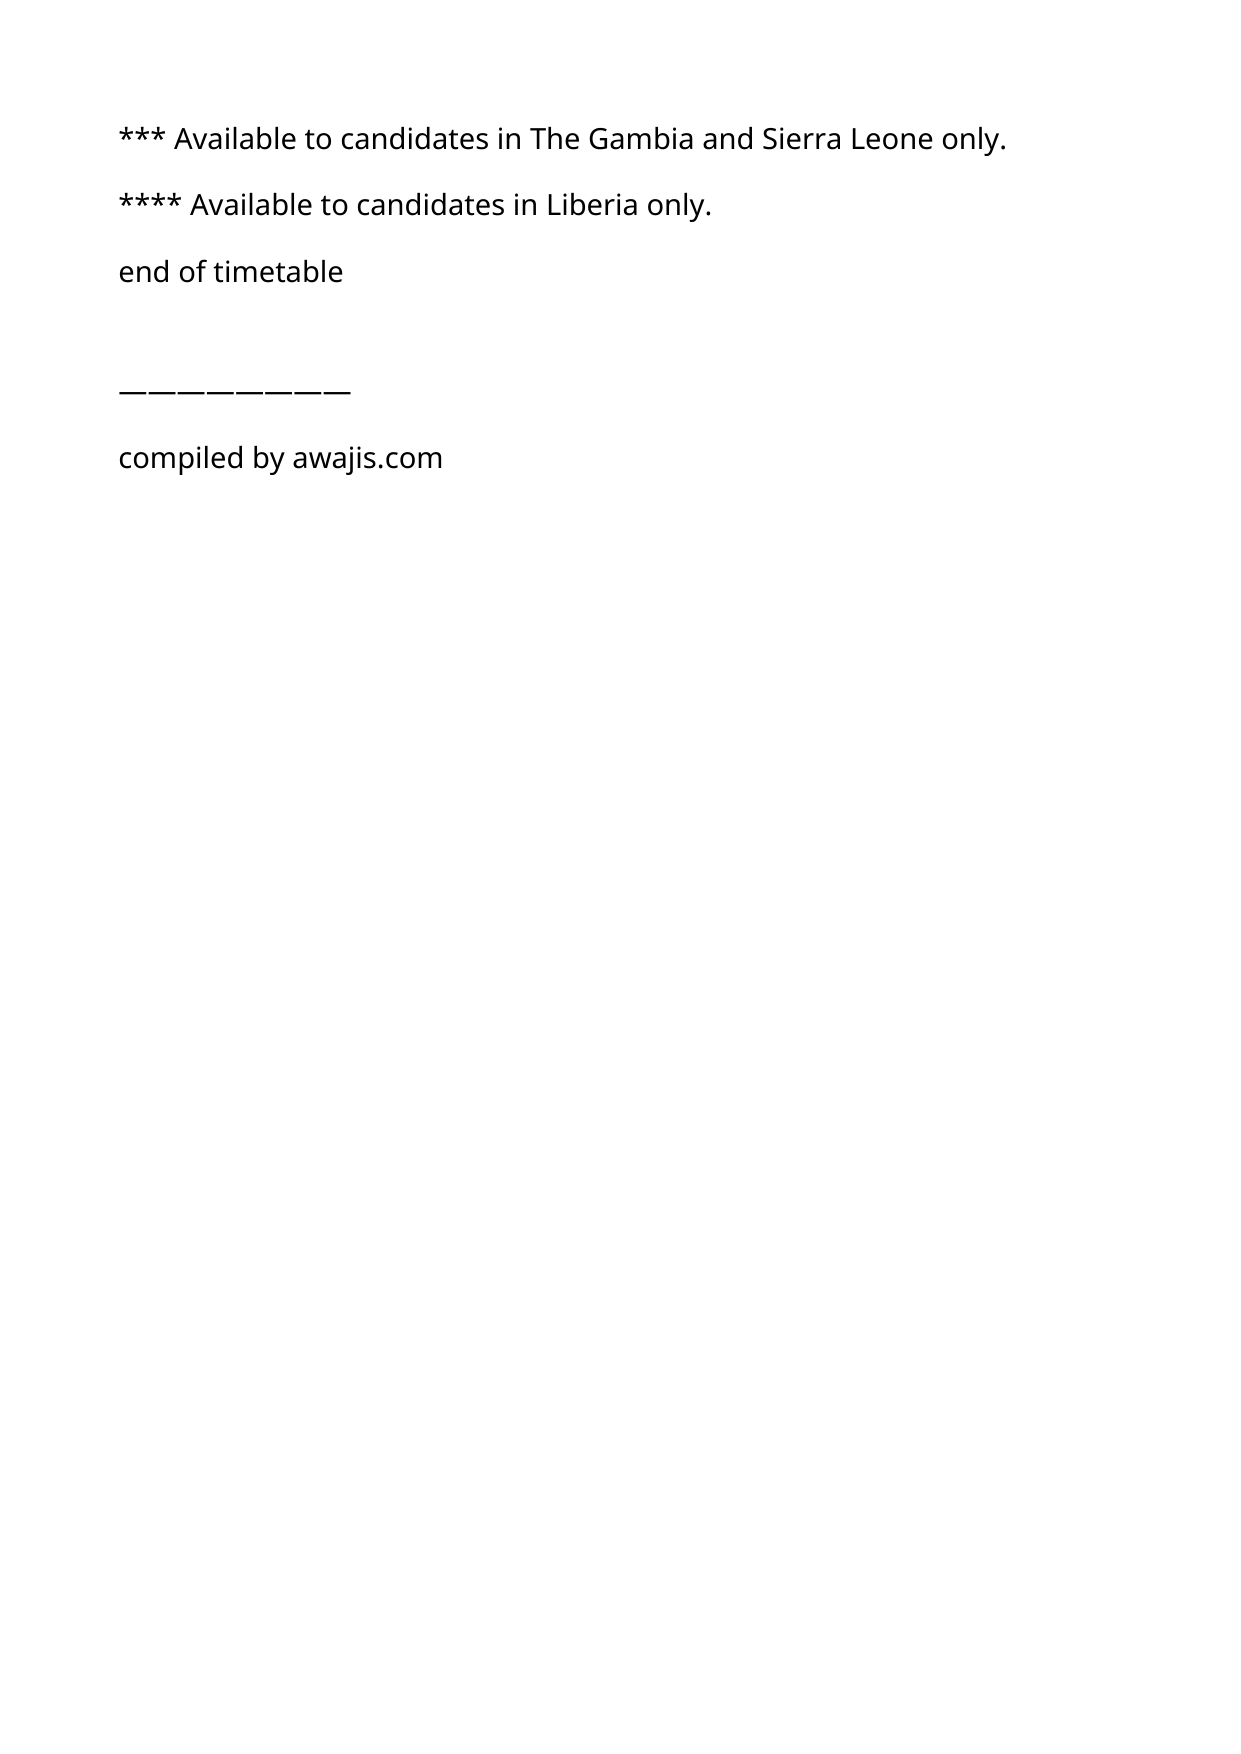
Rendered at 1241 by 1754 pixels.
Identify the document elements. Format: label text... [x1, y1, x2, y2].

text *** Available to candidates in The Gambia and Sierra Leone only. [118, 118, 1122, 158]
text end of timetable [118, 251, 1122, 291]
text compiled by awajis.com [118, 437, 1122, 477]
text **** Available to candidates in Liberia only. [118, 184, 1122, 224]
text ———————— [118, 371, 1122, 410]
